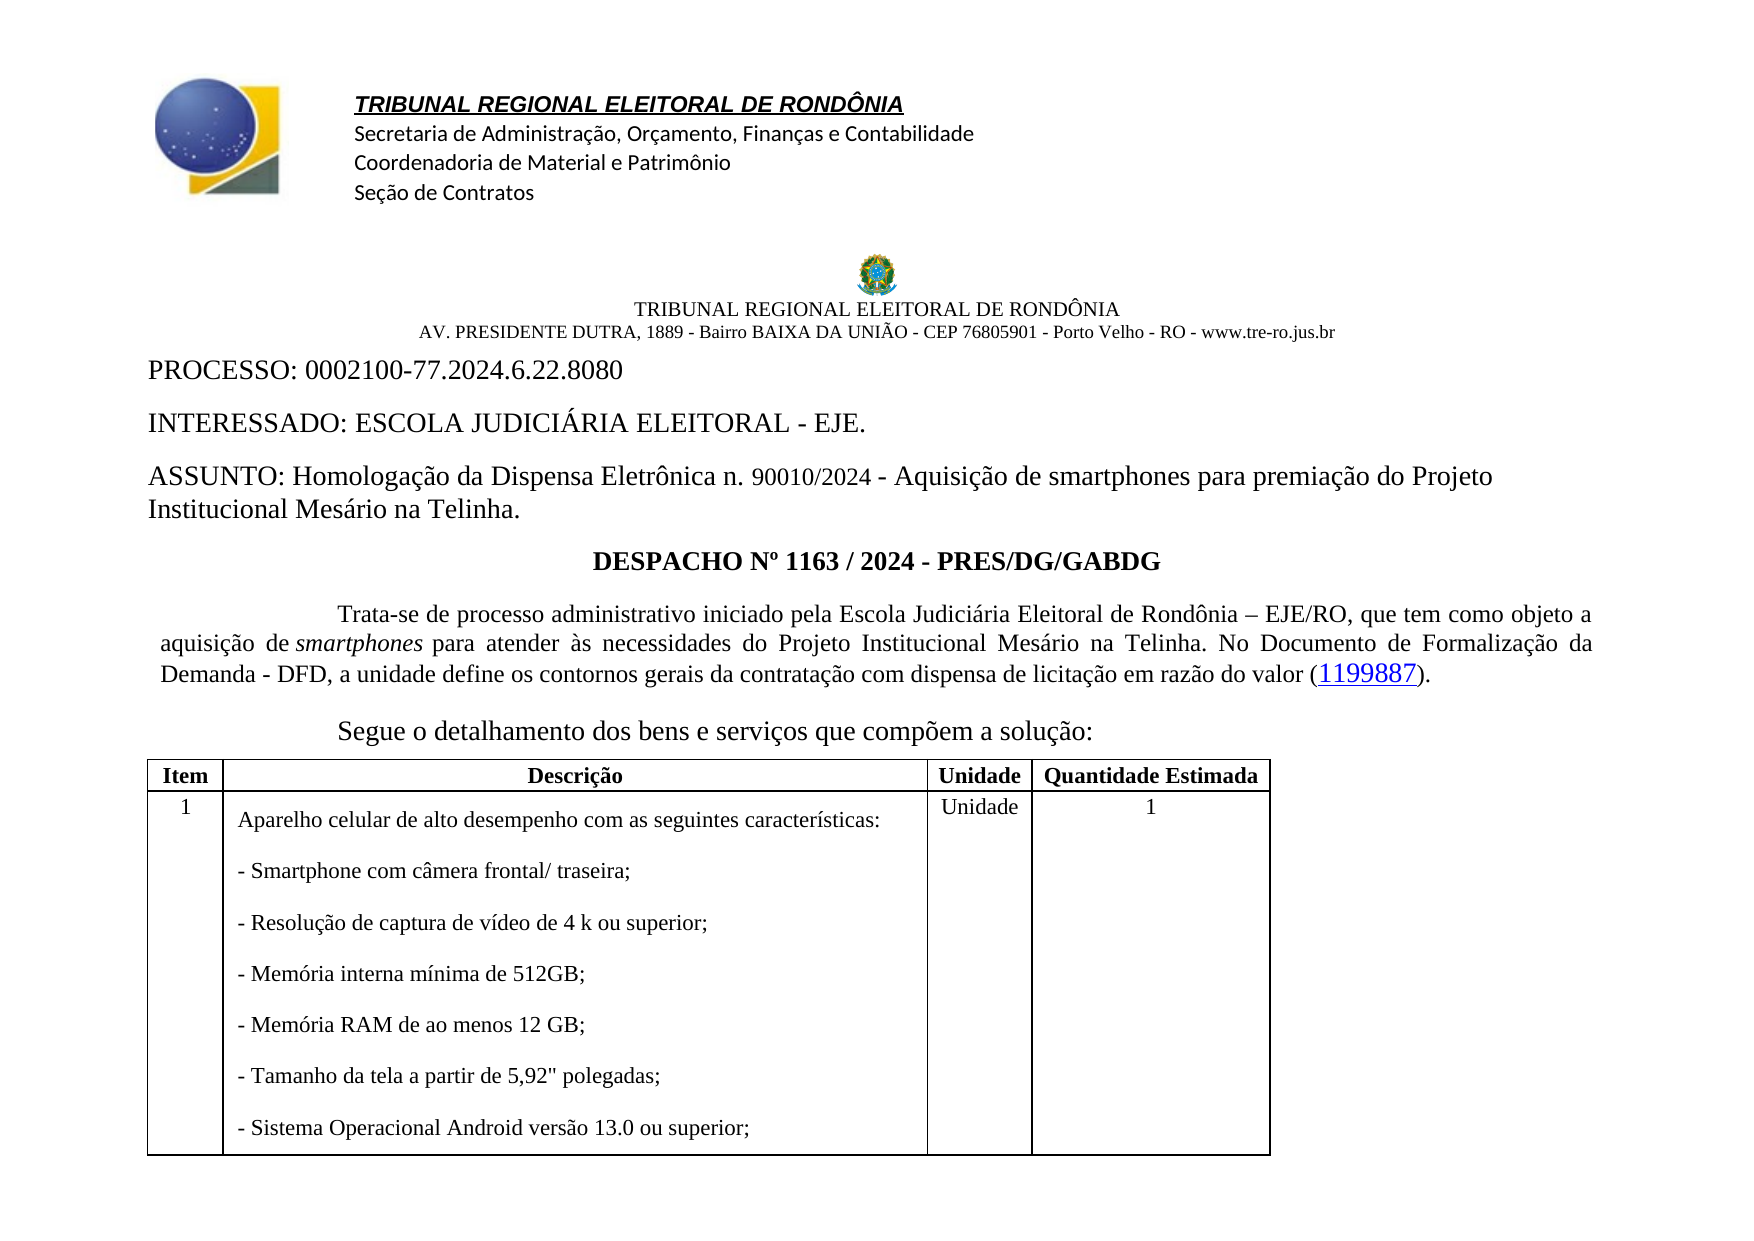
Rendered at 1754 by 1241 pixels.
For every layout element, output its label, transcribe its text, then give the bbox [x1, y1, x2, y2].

text Trata-se de processo administrativo iniciado pela Escola Judiciária Eleitoral de Rondônia – EJE/RO, que tem como objeto a aquisição de smartphones para atender às necessidades do Projeto Institucional Mesário na Telinha. No Documento de Formalização da Demanda - DFD, a unidade define os contornos gerais da contratação com dispensa de licitação em razão do valor (1199887). [160, 599, 1594, 689]
text Despacho Nº 1163 / 2024 - PRES/DG/GABDG [148, 545, 1606, 576]
table_cell Unidade [928, 792, 1031, 1154]
table_cell Aparelho celular de alto desempenho com as seguintes características: - Smartphone com câmera frontal/ traseira; - Resolução de captura de vídeo de 4 k ou superior; - Memória interna mínima de 512GB; - Memória RAM de ao menos 12 GB; - Tamanho da tela a partir de 5,92" polegadas; - Sistema Operacional Android versão 13.0 ou superior; [224, 792, 927, 1154]
table_cell 1 [1033, 792, 1269, 1154]
text AV. PRESIDENTE DUTRA, 1889 - Bairro BAIXA DA UNIÃO - CEP 76805901 - Porto Velho - RO - www.tre-ro.jus.br [148, 321, 1606, 342]
text INTERESSADO: ESCOLA JUDICIÁRIA ELEITORAL - EJE. [148, 406, 1606, 438]
text TRIBUNAL REGIONAL ELEITORAL DE RONDÔNIA [148, 297, 1606, 321]
table_header Quantidade Estimada [1033, 760, 1269, 790]
text Segue o detalhamento dos bens e serviços que compõem a solução: [160, 714, 1594, 746]
text PROCESSO: 0002100-77.2024.6.22.8080 [148, 353, 1606, 385]
table_header Descrição [224, 760, 927, 790]
table_cell 1 [148, 792, 222, 1154]
text ASSUNTO: Homologação da Dispensa Eletrônica n. 90010/2024 - Aquisição de smartphones para premiação do Projeto Institucional Mesário na Telinha. [148, 459, 1606, 524]
table_header Unidade [928, 760, 1031, 790]
table_header Item [148, 760, 222, 790]
